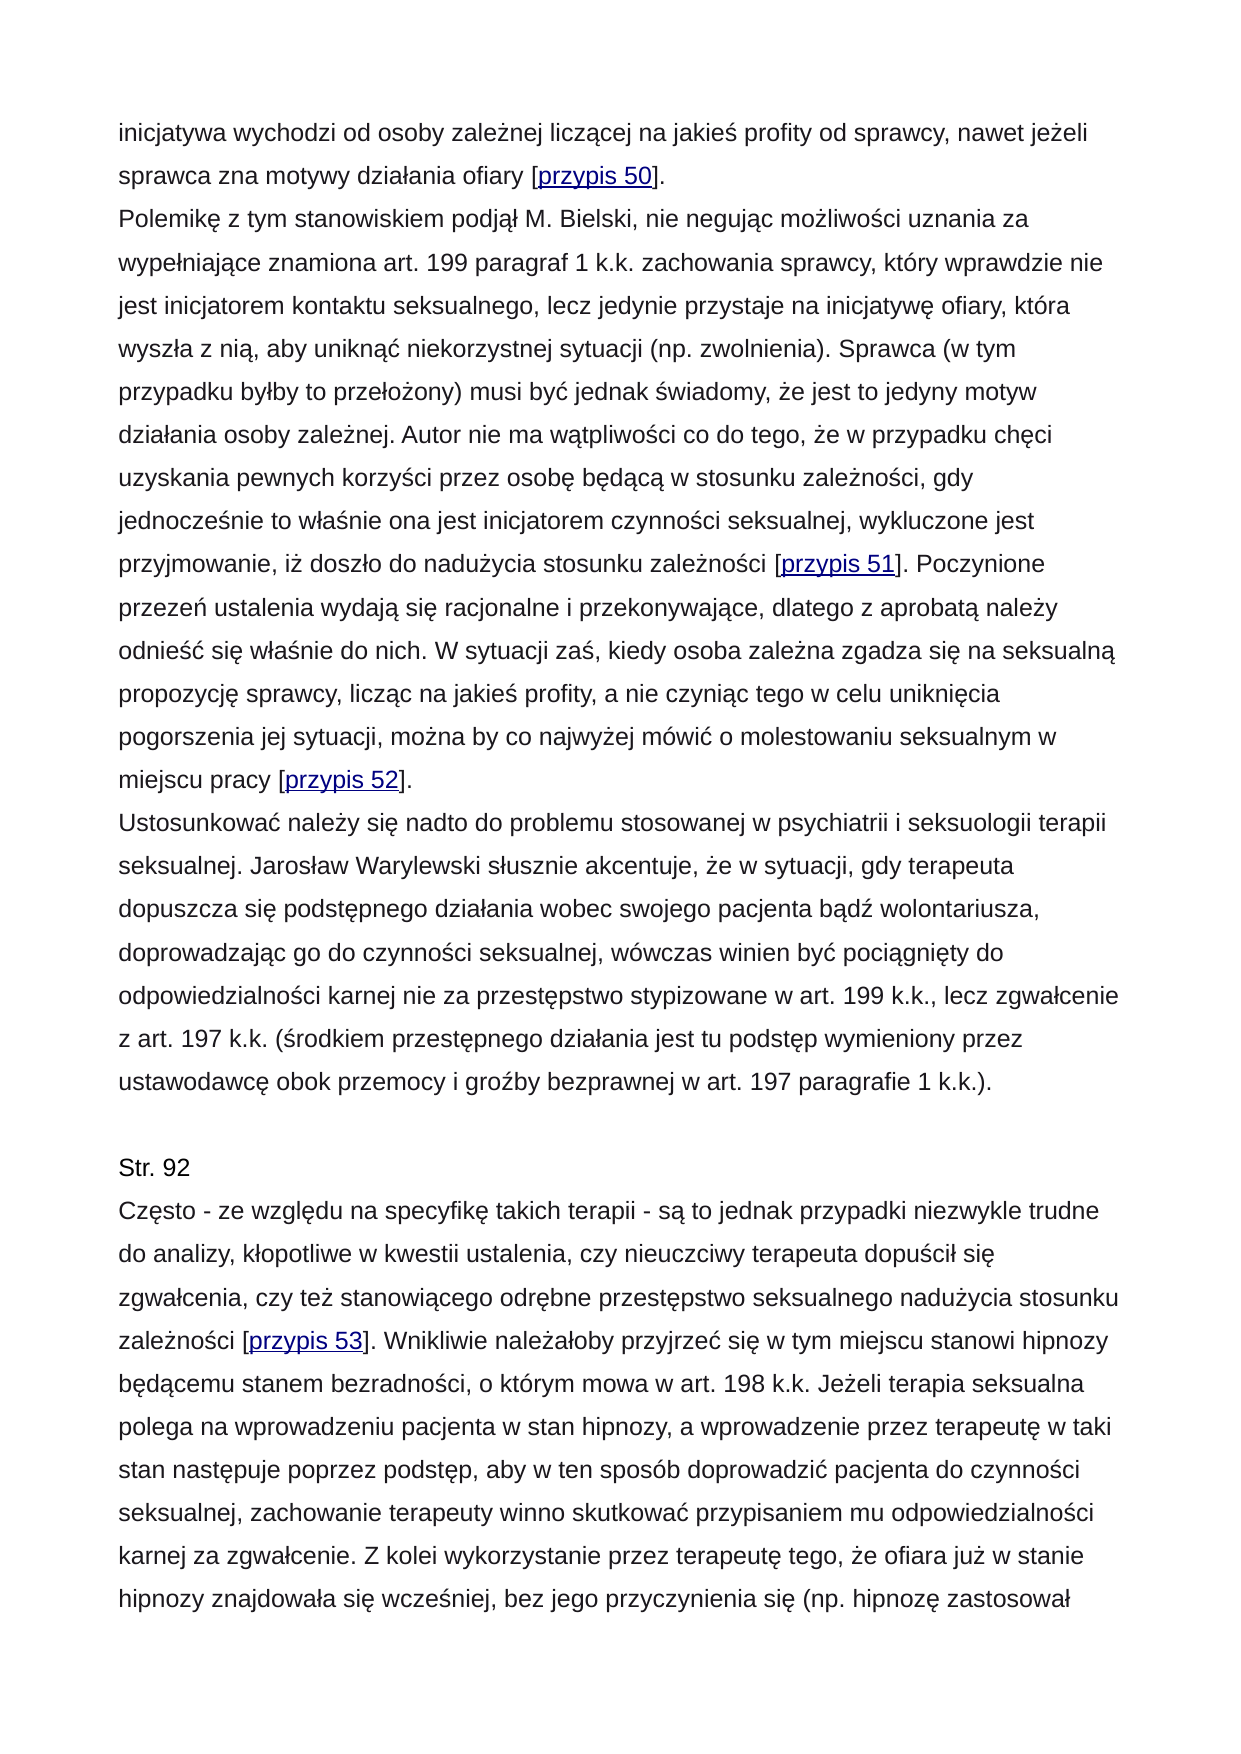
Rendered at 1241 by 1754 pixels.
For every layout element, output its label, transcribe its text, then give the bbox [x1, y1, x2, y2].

text inicjatywa wychodzi od osoby zależnej liczącej na jakieś profity od sprawcy, nawet jeżeli sprawca zna motywy działania ofiary [przypis 50]. [118, 118, 1122, 190]
text Polemikę z tym stanowiskiem podjął M. Bielski, nie negując możliwości uznania za wypełniające znamiona art. 199 paragraf 1 k.k. zachowania sprawcy, który wprawdzie nie jest inicjatorem kontaktu seksualnego, lecz jedynie przystaje na inicjatywę ofiary, która wyszła z nią, aby uniknąć niekorzystnej sytuacji (np. zwolnienia). Sprawca (w tym przypadku byłby to przełożony) musi być jednak świadomy, że jest to jedyny motyw działania osoby zależnej. Autor nie ma wątpliwości co do tego, że w przypadku chęci uzyskania pewnych korzyści przez osobę będącą w stosunku zależności, gdy jednocześnie to właśnie ona jest inicjatorem czynności seksualnej, wykluczone jest przyjmowanie, iż doszło do nadużycia stosunku zależności [przypis 51]. Poczynione przezeń ustalenia wydają się racjonalne i przekonywające, dlatego z aprobatą należy odnieść się właśnie do nich. W sytuacji zaś, kiedy osoba zależna zgadza się na seksualną propozycję sprawcy, licząc na jakieś profity, a nie czyniąc tego w celu uniknięcia pogorszenia jej sytuacji, można by co najwyżej mówić o molestowaniu seksualnym w miejscu pracy [przypis 52]. [118, 204, 1122, 794]
text Często - ze względu na specyfikę takich terapii - są to jednak przypadki niezwykle trudne do analizy, kłopotliwe w kwestii ustalenia, czy nieuczciwy terapeuta dopuścił się zgwałcenia, czy też stanowiącego odrębne przestępstwo seksualnego nadużycia stosunku zależności [przypis 53]. Wnikliwie należałoby przyjrzeć się w tym miejscu stanowi hipnozy będącemu stanem bezradności, o którym mowa w art. 198 k.k. Jeżeli terapia seksualna polega na wprowadzeniu pacjenta w stan hipnozy, a wprowadzenie przez terapeutę w taki stan następuje poprzez podstęp, aby w ten sposób doprowadzić pacjenta do czynności seksualnej, zachowanie terapeuty winno skutkować przypisaniem mu odpowiedzialności karnej za zgwałcenie. Z kolei wykorzystanie przez terapeutę tego, że ofiara już w stanie hipnozy znajdowała się wcześniej, bez jego przyczynienia się (np. hipnozę zastosował [118, 1196, 1122, 1613]
text Str. 92 [118, 1153, 1122, 1182]
text Ustosunkować należy się nadto do problemu stosowanej w psychiatrii i seksuologii terapii seksualnej. Jarosław Warylewski słusznie akcentuje, że w sytuacji, gdy terapeuta dopuszcza się podstępnego działania wobec swojego pacjenta bądź wolontariusza, doprowadzając go do czynności seksualnej, wówczas winien być pociągnięty do odpowiedzialności karnej nie za przestępstwo stypizowane w art. 199 k.k., lecz zgwałcenie z art. 197 k.k. (środkiem przestępnego działania jest tu podstęp wymieniony przez ustawodawcę obok przemocy i groźby bezprawnej w art. 197 paragrafie 1 k.k.). [118, 808, 1122, 1096]
